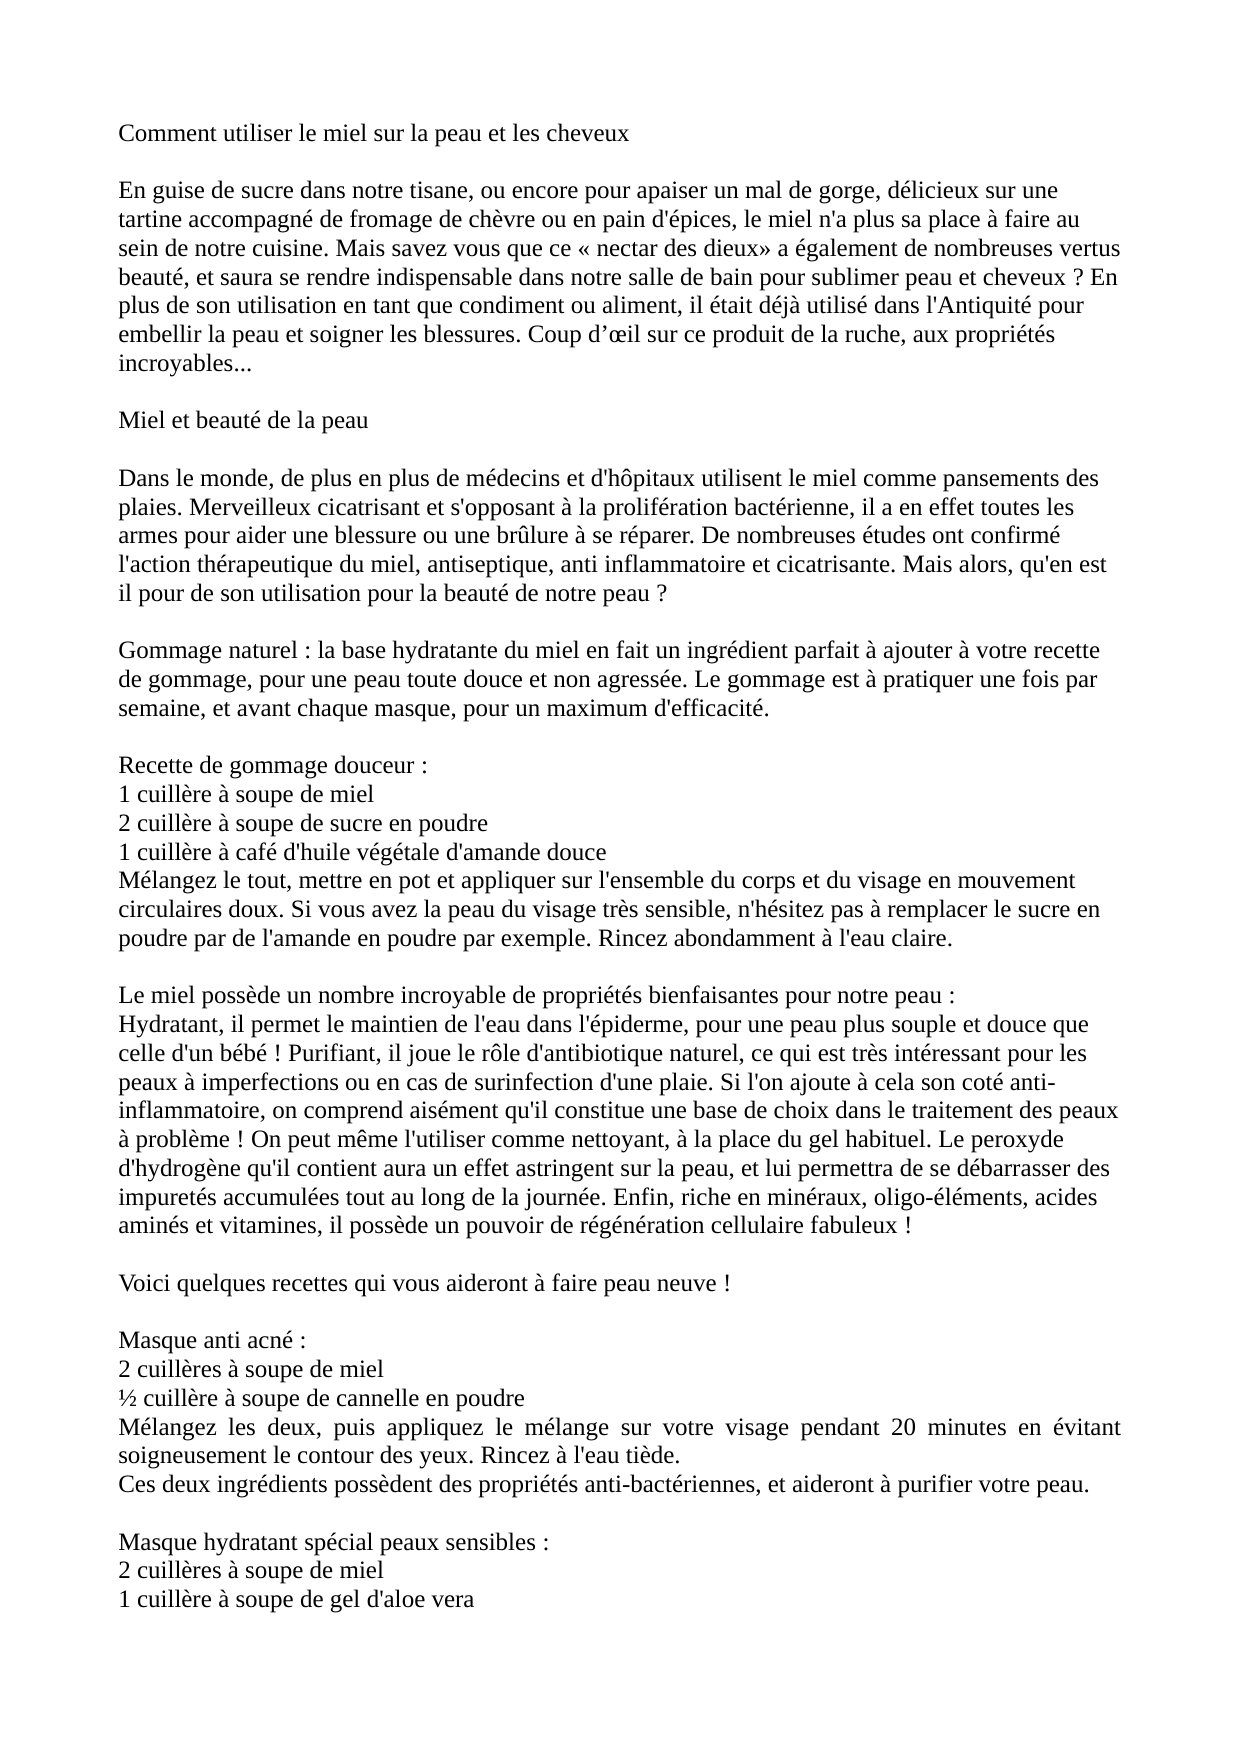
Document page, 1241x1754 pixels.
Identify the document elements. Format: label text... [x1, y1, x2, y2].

text Recette de gommage douceur : [118, 751, 1122, 779]
text 1 cuillère à soupe de gel d'aloe vera [118, 1584, 1122, 1613]
text Voici quelques recettes qui vous aideront à faire peau neuve ! [118, 1268, 1122, 1297]
text 2 cuillères à soupe de miel [118, 1556, 1122, 1584]
text Gommage naturel : la base hydratante du miel en fait un ingrédient parfait à ajouter à votre recette de gommage, pour une peau toute douce et non agressée. Le gommage est à pratiquer une fois par semaine, et avant chaque masque, pour un maximum d'efficacité. [118, 636, 1122, 722]
text Masque anti acné : [118, 1326, 1122, 1354]
text Dans le monde, de plus en plus de médecins et d'hôpitaux utilisent le miel comme pansements des plaies. Merveilleux cicatrisant et s'opposant à la prolifération bactérienne, il a en effet toutes les armes pour aider une blessure ou une brûlure à se réparer. De nombreuses études ont confirmé l'action thérapeutique du miel, antiseptique, anti inflammatoire et cicatrisante. Mais alors, qu'en est il pour de son utilisation pour la beauté de notre peau ? [118, 463, 1122, 607]
text 2 cuillères à soupe de miel [118, 1354, 1122, 1383]
text En guise de sucre dans notre tisane, ou encore pour apaiser un mal de gorge, délicieux sur une tartine accompagné de fromage de chèvre ou en pain d'épices, le miel n'a plus sa place à faire au sein de notre cuisine. Mais savez vous que ce « nectar des dieux» a également de nombreuses vertus beauté, et saura se rendre indispensable dans notre salle de bain pour sublimer peau et cheveux ? En plus de son utilisation en tant que condiment ou aliment, il était déjà utilisé dans l'Antiquité pour embellir la peau et soigner les blessures. Coup d’œil sur ce produit de la ruche, aux propriétés incroyables... [118, 176, 1122, 377]
text Masque hydratant spécial peaux sensibles : [118, 1527, 1122, 1556]
text 1 cuillère à soupe de miel [118, 779, 1122, 808]
text Mélangez les deux, puis appliquez le mélange sur votre visage pendant 20 minutes en évitant soigneusement le contour des yeux. Rincez à l'eau tiède. [118, 1412, 1122, 1469]
text Comment utiliser le miel sur la peau et les cheveux [118, 118, 1122, 147]
text 1 cuillère à café d'huile végétale d'amande douce [118, 837, 1122, 866]
text Ces deux ingrédients possèdent des propriétés anti-bactériennes, et aideront à purifier votre peau. [118, 1469, 1122, 1498]
text Miel et beauté de la peau [118, 406, 1122, 434]
text 2 cuillère à soupe de sucre en poudre [118, 808, 1122, 837]
text ½ cuillère à soupe de cannelle en poudre [118, 1383, 1122, 1412]
text Hydratant, il permet le maintien de l'eau dans l'épiderme, pour une peau plus souple et douce que celle d'un bébé ! Purifiant, il joue le rôle d'antibiotique naturel, ce qui est très intéressant pour les peaux à imperfections ou en cas de surinfection d'une plaie. Si l'on ajoute à cela son coté anti-inflammatoire, on comprend aisément qu'il constitue une base de choix dans le traitement des peaux à problème ! On peut même l'utiliser comme nettoyant, à la place du gel habituel. Le peroxyde d'hydrogène qu'il contient aura un effet astringent sur la peau, et lui permettra de se débarrasser des impuretés accumulées tout au long de la journée. Enfin, riche en minéraux, oligo-éléments, acides aminés et vitamines, il possède un pouvoir de régénération cellulaire fabuleux ! [118, 1009, 1122, 1239]
text Le miel possède un nombre incroyable de propriétés bienfaisantes pour notre peau : [118, 981, 1122, 1009]
text Mélangez le tout, mettre en pot et appliquer sur l'ensemble du corps et du visage en mouvement circulaires doux. Si vous avez la peau du visage très sensible, n'hésitez pas à remplacer le sucre en poudre par de l'amande en poudre par exemple. Rincez abondamment à l'eau claire. [118, 866, 1122, 952]
